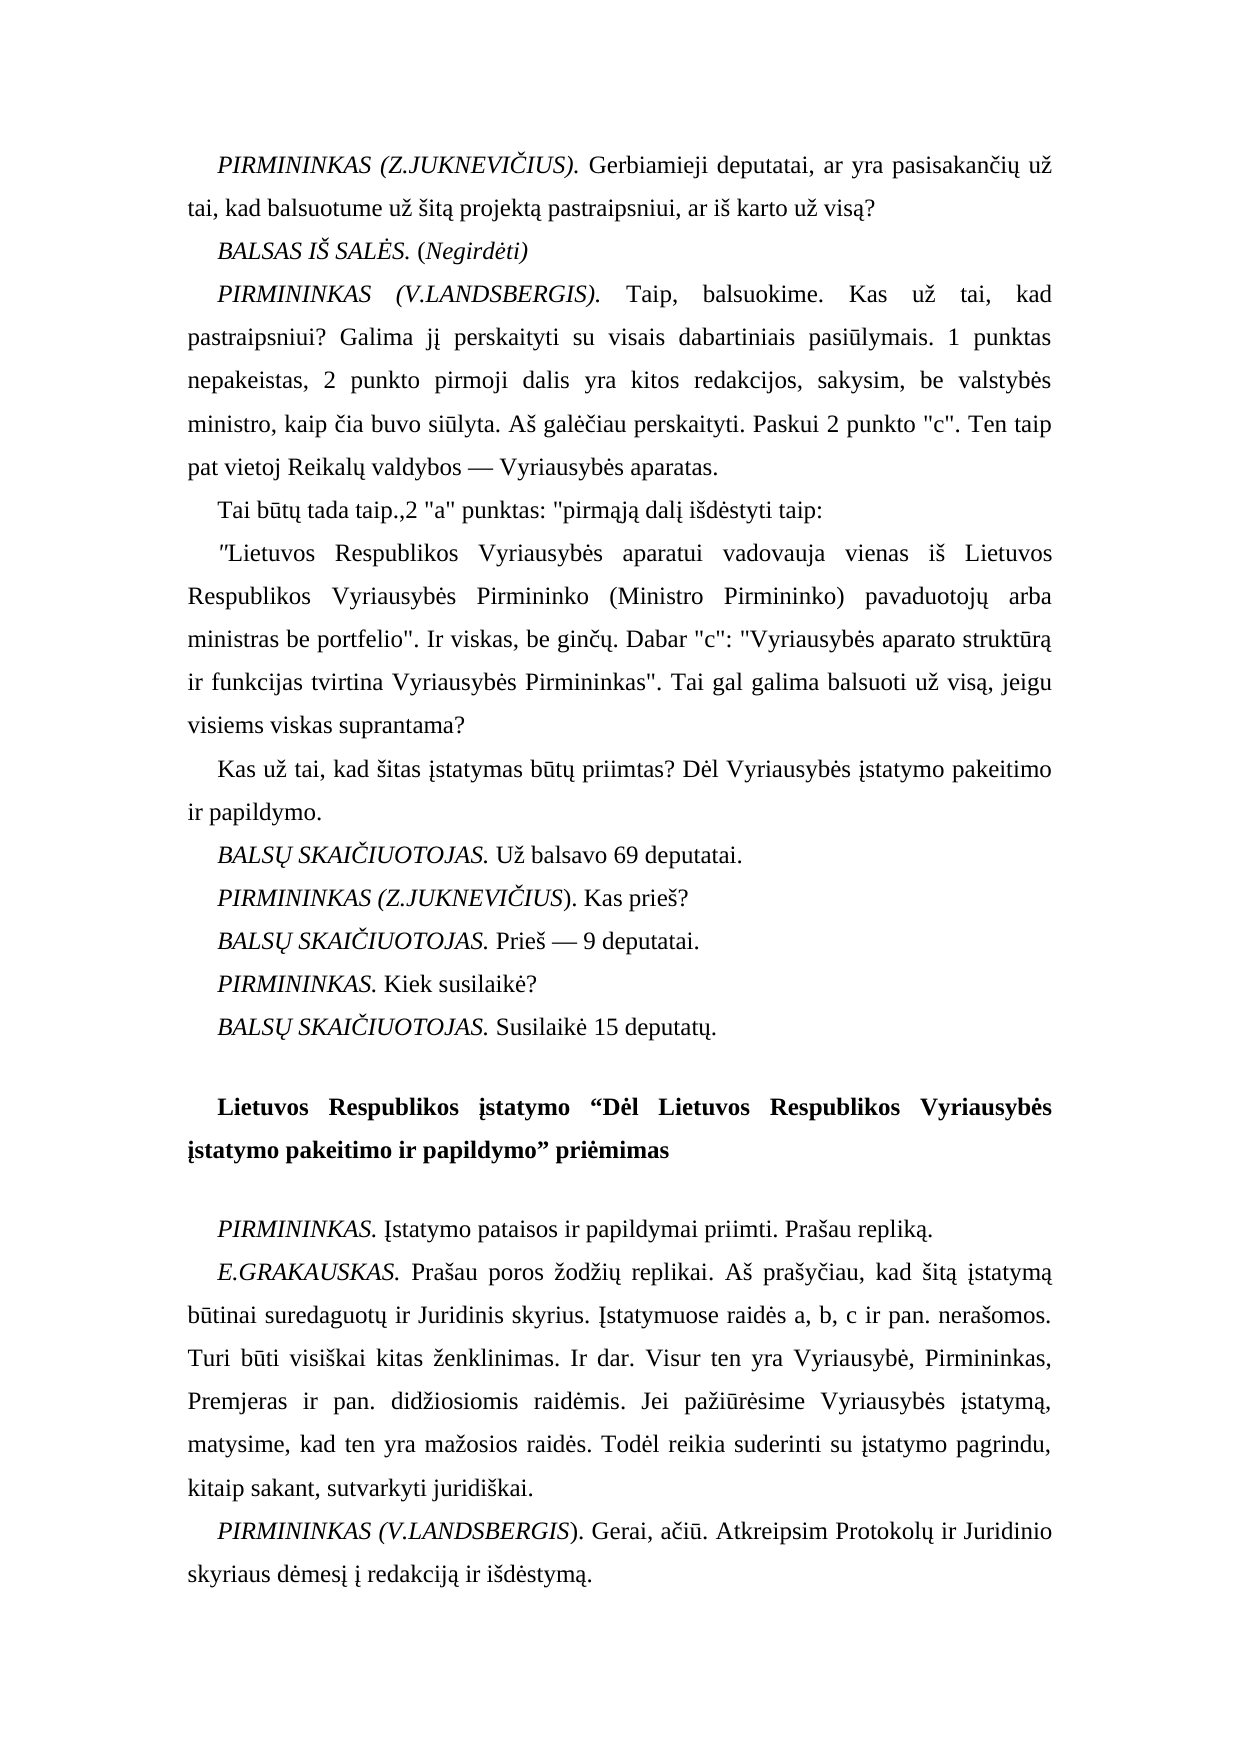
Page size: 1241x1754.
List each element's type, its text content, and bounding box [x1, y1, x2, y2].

text PIRMININKAS (Z.JUKNEVIČIUS). Gerbiamieji deputatai, ar yra pasisakančių už tai, kad balsuotume už šitą projektą pastraipsniui, ar iš karto už visą? [187, 150, 1053, 222]
text PIRMININKAS (Z.JUKNEVIČIUS). Kas prieš? [187, 883, 1053, 912]
text PIRMININKAS. Kiek susilaikė? [187, 969, 1053, 998]
text PIRMININKAS (V.LANDSBERGIS). Taip, balsuokime. Kas už tai, kad pastraipsniui? Galima jį perskaityti su visais dabartiniais pasiūlymais. 1 punktas nepakeistas, 2 punkto pirmoji dalis yra kitos redakcijos, sakysim, be valstybės ministro, kaip čia buvo siūlyta. Aš galėčiau perskaityti. Paskui 2 punkto "c". Ten taip pat vietoj Reikalų valdybos — Vyriausybės aparatas. [187, 279, 1053, 481]
text Kas už tai, kad šitas įstatymas būtų priimtas? Dėl Vyriausybės įstatymo pakeitimo ir papildymo. [187, 754, 1053, 826]
text PIRMININKAS (V.LANDSBERGIS). Gerai, ačiū. Atkreipsim Protokolų ir Juridinio skyriaus dėmesį į redakciją ir išdėstymą. [187, 1516, 1053, 1588]
text Lietuvos Respublikos įstatymo “Dėl Lietuvos Respublikos Vyriausybės įstatymo pakeitimo ir papildymo” priėmimas [187, 1092, 1053, 1163]
text E.GRAKAUSKAS. Prašau poros žodžių replikai. Aš prašyčiau, kad šitą įstatymą būtinai suredaguotų ir Juridinis skyrius. Įstatymuose raidės a, b, с ir pan. nerašomos. Turi būti visiškai kitas ženklinimas. Ir dar. Visur ten yra Vyriausybė, Pirmininkas, Premjeras ir pan. didžiosiomis raidėmis. Jei pažiūrėsime Vyriausybės įstatymą, matysime, kad ten yra mažosios raidės. Todėl reikia suderinti su įstatymo pagrindu, kitaip sakant, sutvarkyti juridiškai. [187, 1257, 1053, 1501]
text BALSŲ SKAIČIUOTOJAS. Susilaikė 15 deputatų. [187, 1012, 1053, 1041]
text BALSAS IŠ SALĖS. (Negirdėti) [187, 236, 1053, 265]
text Tai būtų tada taip.,2 "a" punktas: "pirmąją dalį išdėstyti taip: [187, 495, 1053, 524]
text "Lietuvos Respublikos Vyriausybės aparatui vadovauja vienas iš Lietuvos Respublikos Vyriausybės Pirmininko (Ministro Pirmininko) pavaduotojų arba ministras be portfelio". Ir viskas, be ginčų. Dabar "c": "Vyriausybės aparato struktūrą ir funkcijas tvirtina Vyriausybės Pirmininkas". Tai gal galima balsuoti už visą, jeigu visiems viskas suprantama? [187, 538, 1053, 739]
text BALSŲ SKAIČIUOTOJAS. Už balsavo 69 deputatai. [187, 840, 1053, 869]
text PIRMININKAS. Įstatymo pataisos ir papildymai priimti. Prašau repliką. [187, 1214, 1053, 1243]
text BALSŲ SKAIČIUOTOJAS. Prieš — 9 deputatai. [187, 926, 1053, 955]
